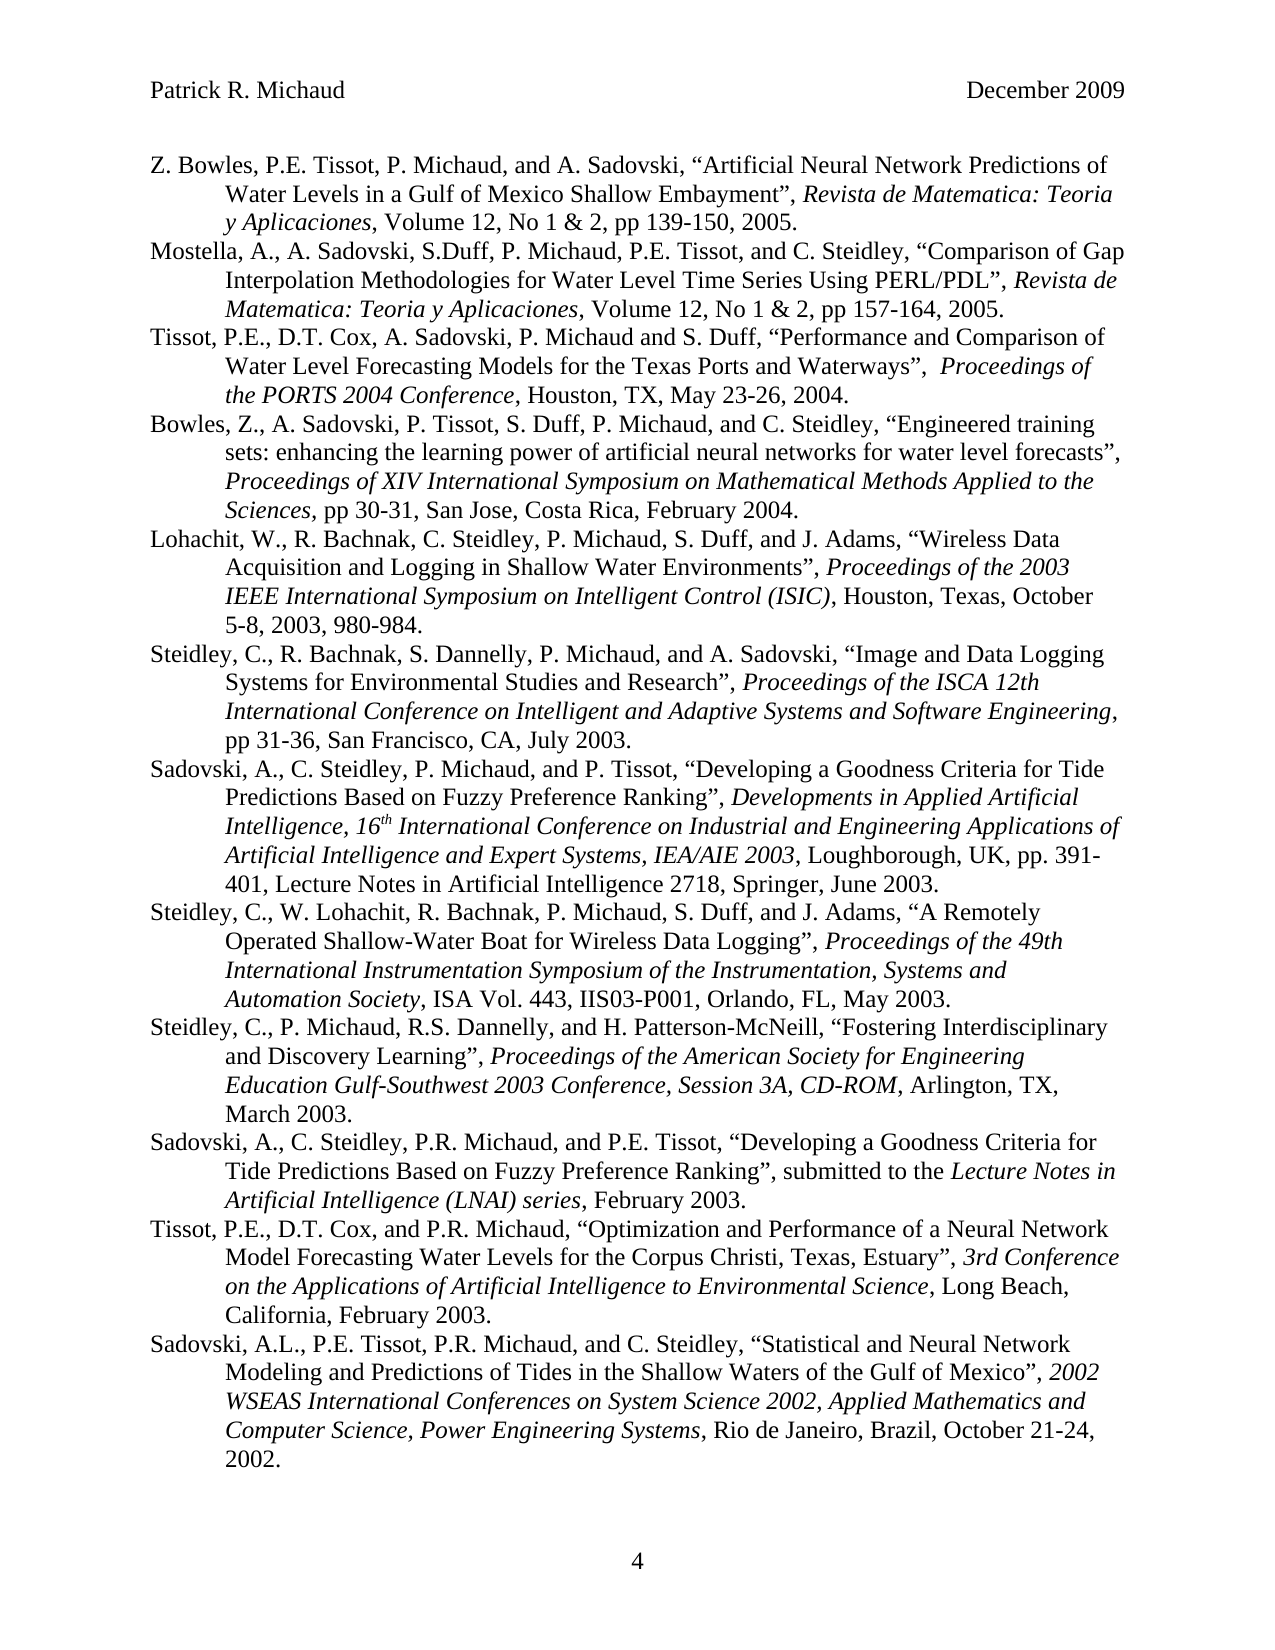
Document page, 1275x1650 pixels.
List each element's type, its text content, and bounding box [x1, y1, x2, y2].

text Tissot, P.E., D.T. Cox, A. Sadovski, P. Michaud and S. Duff, “Performance and Comparison of Water Level Forecasting Models for the Texas Ports and Waterways”, Proceedings of the PORTS 2004 Conference, Houston, TX, May 23-26, 2004. [150, 322, 1125, 409]
text Z. Bowles, P.E. Tissot, P. Michaud, and A. Sadovski, “Artificial Neural Network Predictions of Water Levels in a Gulf of Mexico Shallow Embayment”, Revista de Matematica: Teoria y Aplicaciones, Volume 12, No 1 & 2, pp 139-150, 2005. [150, 150, 1125, 236]
text Steidley, C., P. Michaud, R.S. Dannelly, and H. Patterson-McNeill, “Fostering Interdisciplinary and Discovery Learning”, Proceedings of the American Society for Engineering Education Gulf-Southwest 2003 Conference, Session 3A, CD-ROM, Arlington, TX, March 2003. [150, 1012, 1125, 1127]
text Lohachit, W., R. Bachnak, C. Steidley, P. Michaud, S. Duff, and J. Adams, “Wireless Data Acquisition and Logging in Shallow Water Environments”, Proceedings of the 2003 IEEE International Symposium on Intelligent Control (ISIC), Houston, Texas, October 5‑8, 2003, 980-984. [150, 524, 1125, 639]
text Bowles, Z., A. Sadovski, P. Tissot, S. Duff, P. Michaud, and C. Steidley, “Engineered training sets: enhancing the learning power of artificial neural networks for water level forecasts”, Proceedings of XIV International Symposium on Mathematical Methods Applied to the Sciences, pp 30-31, San Jose, Costa Rica, February 2004. [150, 409, 1125, 524]
text Sadovski, A.L., P.E. Tissot, P.R. Michaud, and C. Steidley, “Statistical and Neural Network Modeling and Predictions of Tides in the Shallow Waters of the Gulf of Mexico”, 2002 WSEAS International Conferences on System Science 2002, Applied Mathematics and Computer Science, Power Engineering Systems, Rio de Janeiro, Brazil, October 21-24, 2002. [150, 1329, 1125, 1472]
text Sadovski, A., C. Steidley, P.R. Michaud, and P.E. Tissot, “Developing a Goodness Criteria for Tide Predictions Based on Fuzzy Preference Ranking”, submitted to the Lecture Notes in Artificial Intelligence (LNAI) series, February 2003. [150, 1127, 1125, 1214]
text Sadovski, A., C. Steidley, P. Michaud, and P. Tissot, “Developing a Goodness Criteria for Tide Predictions Based on Fuzzy Preference Ranking”, Developments in Applied Artificial Intelligence, 16th International Conference on Industrial and Engineering Applications of Artificial Intelligence and Expert Systems, IEA/AIE 2003, Loughborough, UK, pp. 391-401, Lecture Notes in Artificial Intelligence 2718, Springer, June 2003. [150, 754, 1125, 897]
text Steidley, C., R. Bachnak, S. Dannelly, P. Michaud, and A. Sadovski, “Image and Data Logging Systems for Environmental Studies and Research”, Proceedings of the ISCA 12th International Conference on Intelligent and Adaptive Systems and Software Engineering, pp 31-36, San Francisco, CA, July 2003. [150, 639, 1125, 754]
text Mostella, A., A. Sadovski, S.Duff, P. Michaud, P.E. Tissot, and C. Steidley, “Comparison of Gap Interpolation Methodologies for Water Level Time Series Using PERL/PDL”, Revista de Matematica: Teoria y Aplicaciones, Volume 12, No 1 & 2, pp 157-164, 2005. [150, 236, 1125, 322]
text Tissot, P.E., D.T. Cox, and P.R. Michaud, “Optimization and Performance of a Neural Network Model Forecasting Water Levels for the Corpus Christi, Texas, Estuary”, 3rd Conference on the Applications of Artificial Intelligence to Environmental Science, Long Beach, California, February 2003. [150, 1214, 1125, 1329]
text Steidley, C., W. Lohachit, R. Bachnak, P. Michaud, S. Duff, and J. Adams, “A Remotely Operated Shallow-Water Boat for Wireless Data Logging”, Proceedings of the 49th International Instrumentation Symposium of the Instrumentation, Systems and Automation Society, ISA Vol. 443, IIS03-P001, Orlando, FL, May 2003. [150, 897, 1125, 1012]
